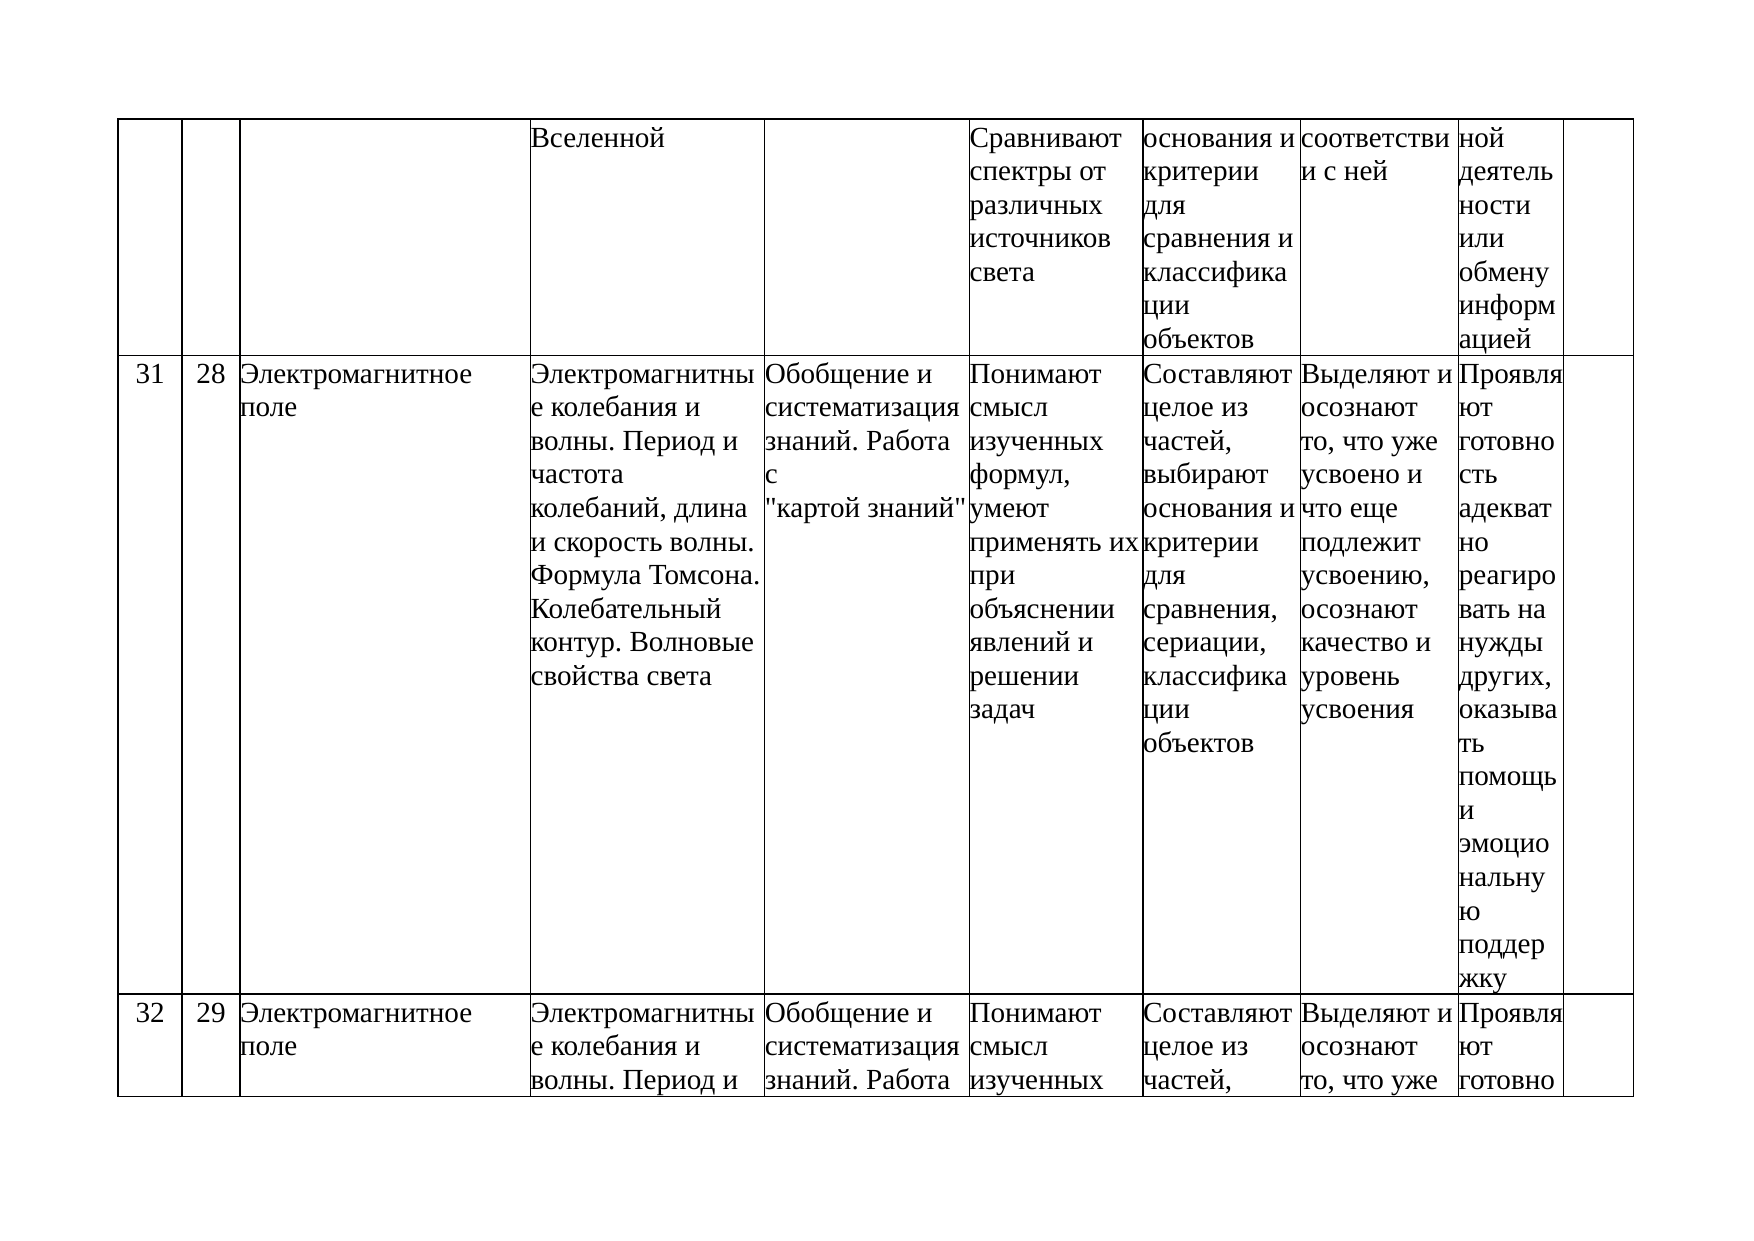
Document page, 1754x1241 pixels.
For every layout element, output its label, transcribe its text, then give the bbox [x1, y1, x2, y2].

table_cell [183, 120, 239, 354]
table_cell Электромагнитное поле [241, 356, 530, 993]
table_cell 29 [183, 995, 239, 1096]
table_cell Составляют целое из частей, [1144, 995, 1300, 1096]
table_cell Выделяют и осознают то, что уже усвоено и что еще подлежит усвоению, осознают качество и уровень усвоения [1301, 356, 1458, 993]
table_cell ной деятельности или обмену информацией [1459, 120, 1563, 354]
table_cell [1564, 120, 1633, 354]
table_cell Выделяют и осознают то, что уже [1301, 995, 1458, 1096]
table_cell Электромагнитные колебания и волны. Период и [531, 995, 764, 1096]
table_cell [119, 120, 181, 354]
table_cell соответствии с ней [1301, 120, 1458, 354]
table_cell Сравнивают спектры от различных источников света [970, 120, 1142, 354]
table_cell Понимают смысл изученных формул, умеют применять их при объяснении явлений и решении задач [970, 356, 1142, 993]
table_cell [765, 120, 969, 354]
table_cell Обобщение и систематизация знаний. Работа с "картой знаний" [765, 356, 969, 993]
table_cell основания и критерии для сравнения и классификации объектов [1144, 120, 1300, 354]
table_cell [1564, 995, 1633, 1096]
table_cell Обобщение и систематизация знаний. Работа [765, 995, 969, 1096]
table_cell Проявляют готовность адекватно реагировать на нужды других, оказывать помощь и эмоциональную поддержку [1459, 356, 1563, 993]
table_cell Понимают смысл изученных [970, 995, 1142, 1096]
table_cell 28 [183, 356, 239, 993]
table_cell Вселенной [531, 120, 764, 354]
table_cell 32 [119, 995, 181, 1096]
table_cell Проявляют готовно [1459, 995, 1563, 1096]
table_cell [241, 120, 530, 354]
table_cell 31 [119, 356, 181, 993]
table_cell [1564, 356, 1633, 993]
table_cell Электромагнитные колебания и волны. Период и частота колебаний, длина и скорость волны. Формула Томсона. Колебательный контур. Волновые свойства света [531, 356, 764, 993]
table_cell Электромагнитное поле [241, 995, 530, 1096]
table_cell Составляют целое из частей, выбирают основания и критерии для сравнения, сериации, классификации объектов [1144, 356, 1300, 993]
